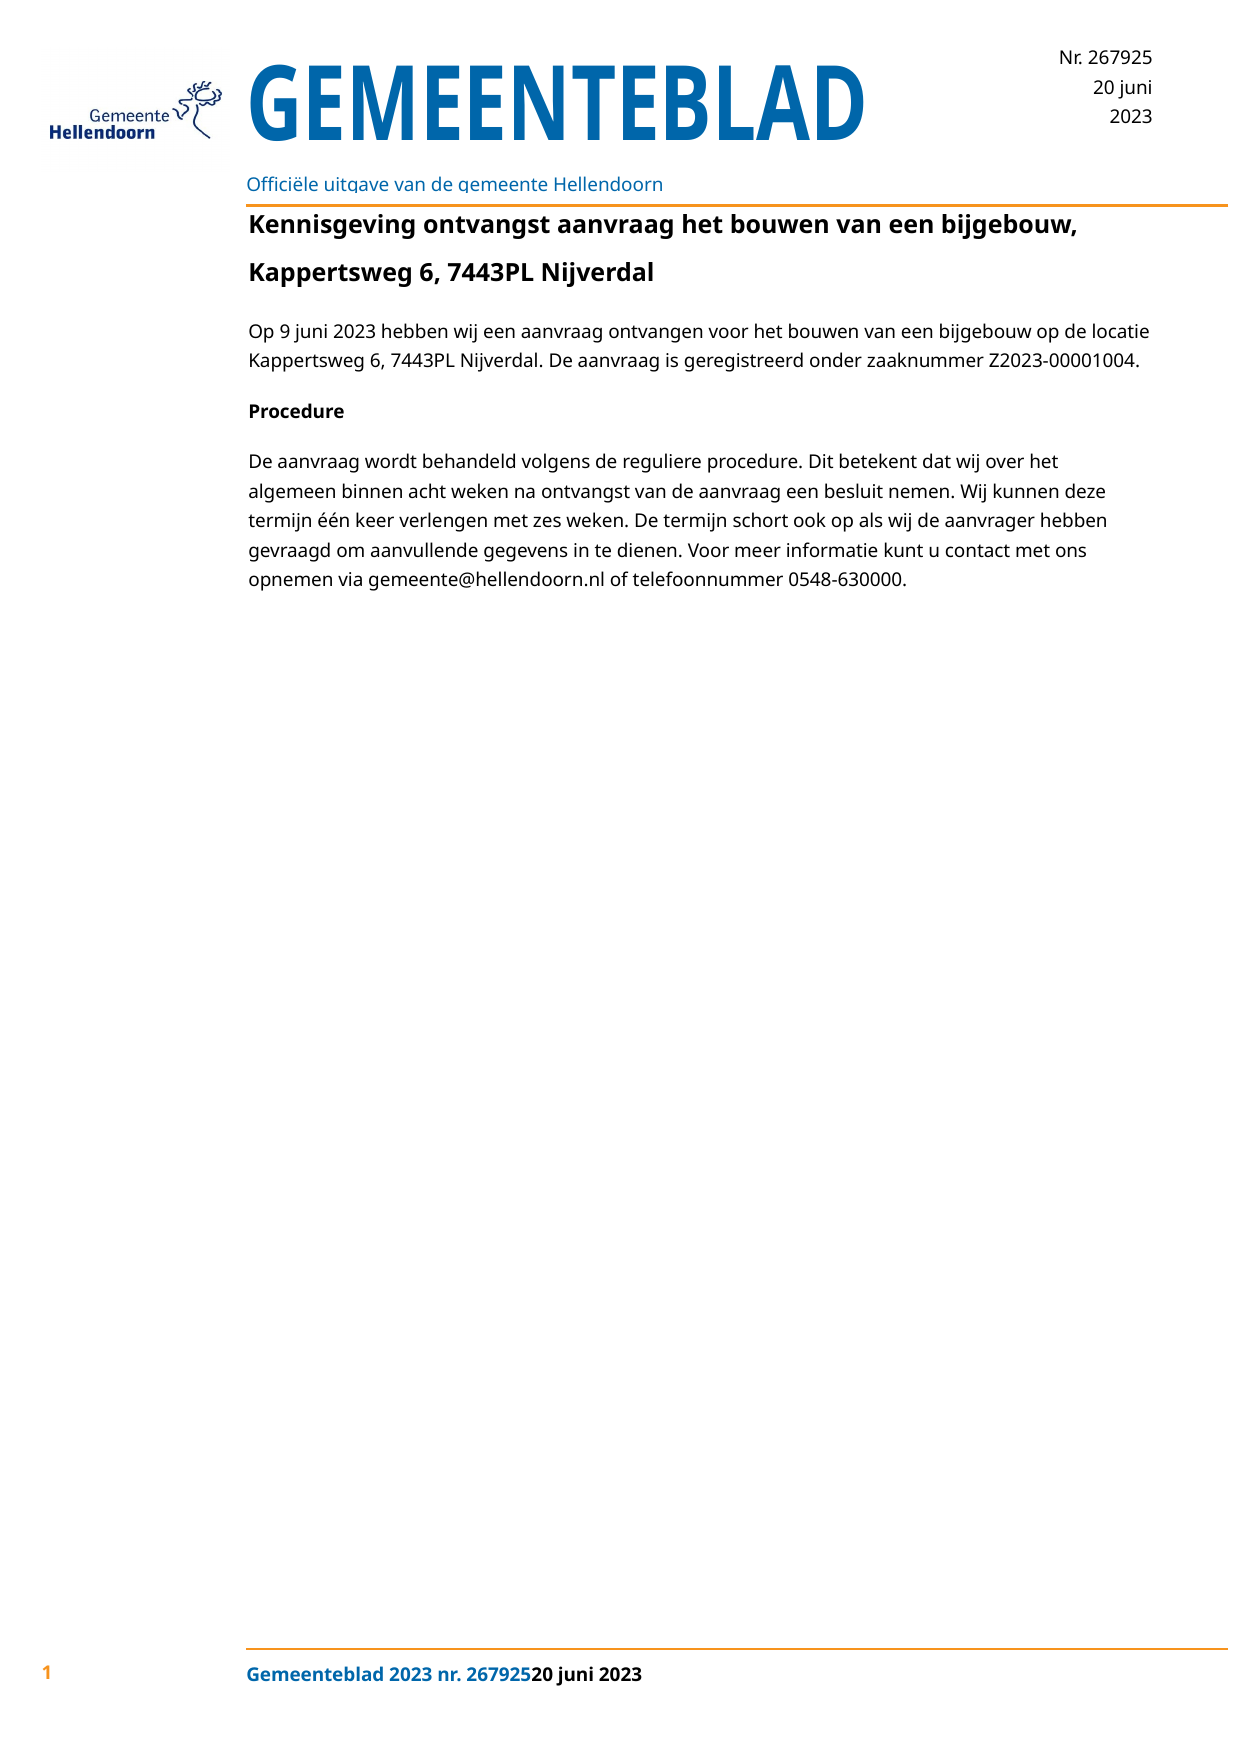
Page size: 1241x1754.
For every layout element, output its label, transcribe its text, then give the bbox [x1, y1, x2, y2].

picture [41, 47, 231, 172]
text Op 9 juni 2023 hebben wij een aanvraag ontvangen voor het bouwen van een bijgebouw op de locatie Kappertsweg 6, 7443PL Nijverdal. De aanvraag is geregistreerd onder zaaknummer Z2023-00001004. [248, 318, 1152, 373]
text Kennisgeving ontvangst aanvraag het bouwen van een bijgebouw, Kappertsweg 6, 7443PL Nijverdal [248, 207, 1152, 288]
text De aanvraag wordt behandeld volgens de reguliere procedure. Dit betekent dat wij over het algemeen binnen acht weken na ontvangst van de aanvraag een besluit nemen. Wij kunnen deze termijn één keer verlengen met zes weken. De termijn schort ook op als wij de aanvrager hebben gevraagd om aanvullende gegevens in te dienen. Voor meer informatie kunt u contact met ons opnemen via gemeente@hellendoorn.nl of telefoonnummer 0548-630000. [248, 448, 1152, 592]
text Procedure [248, 398, 1152, 424]
